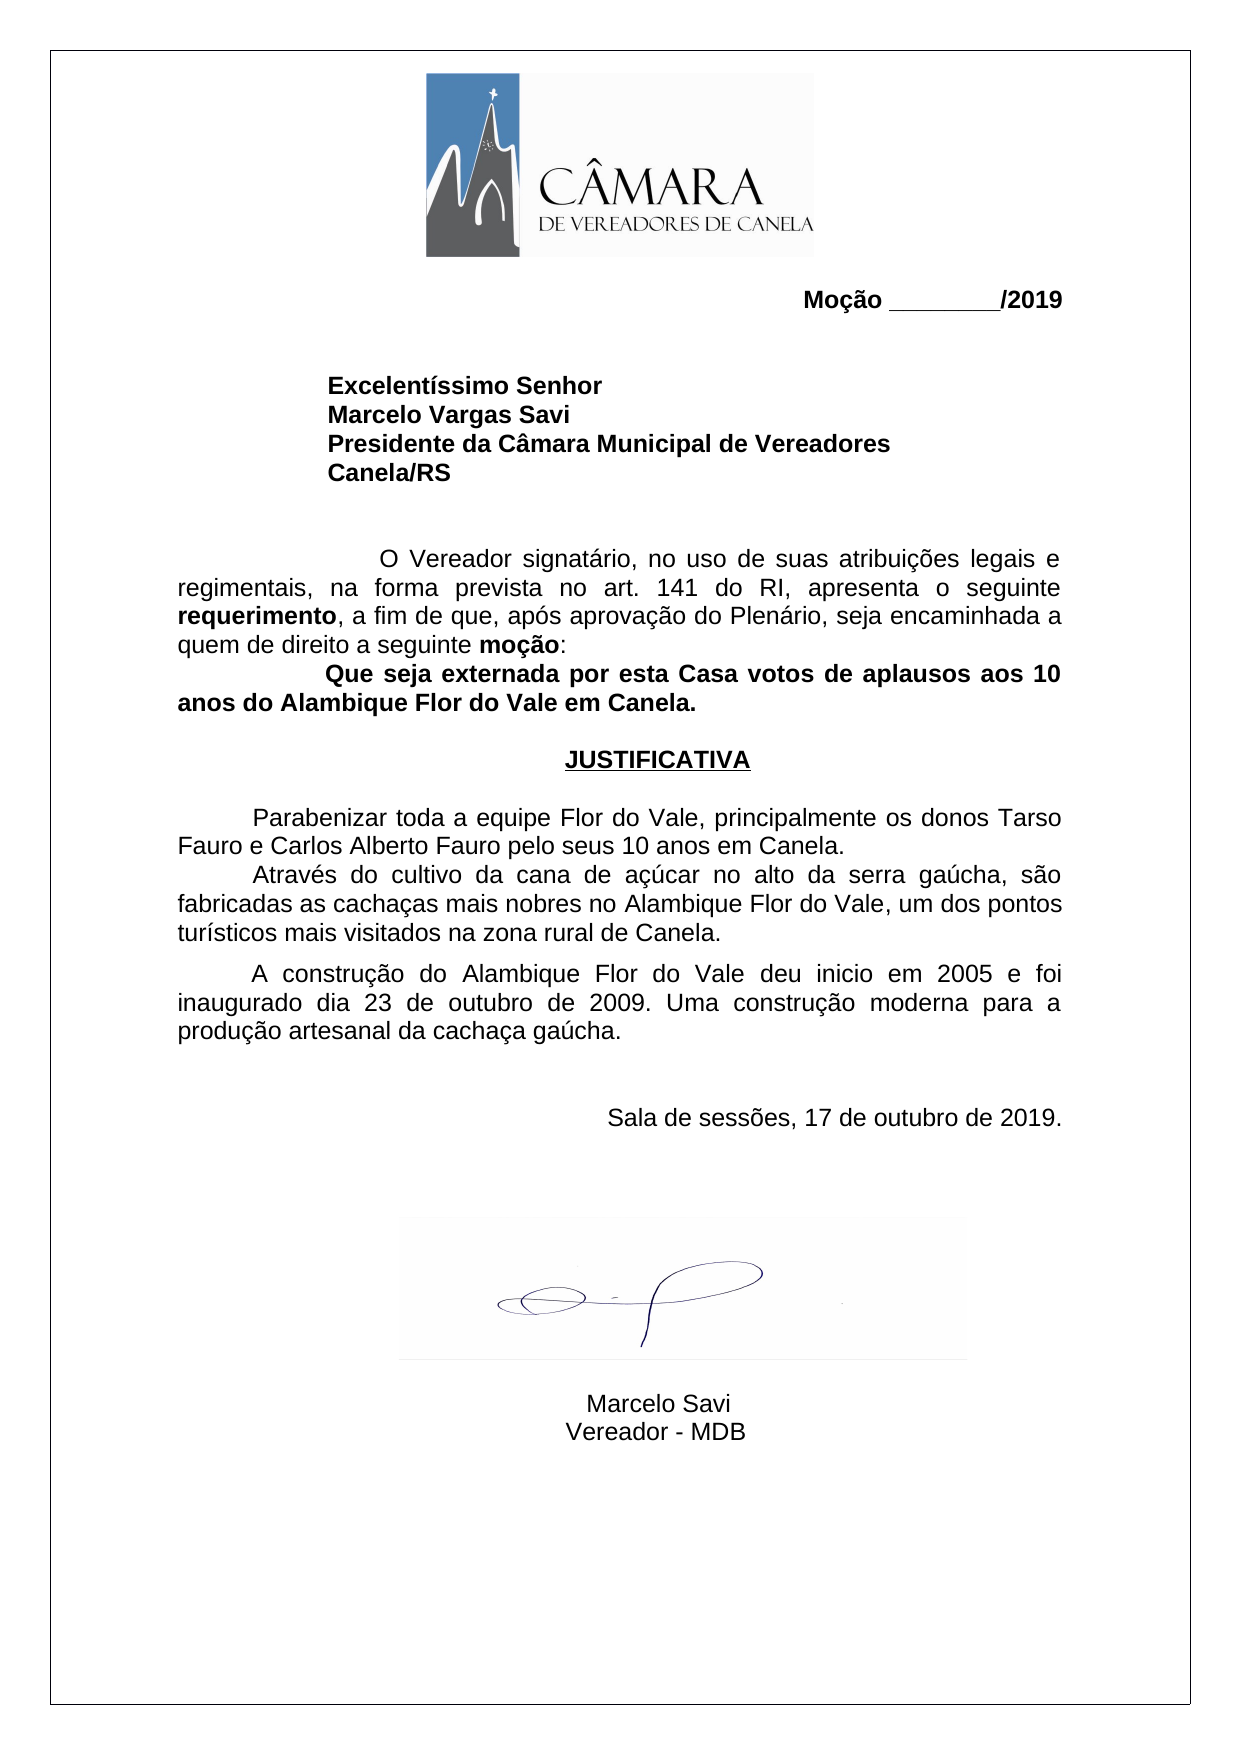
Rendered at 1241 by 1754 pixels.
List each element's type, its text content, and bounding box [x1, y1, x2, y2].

text Moção ________/2019 [177, 285, 1063, 314]
text Que seja externada por esta Casa votos de aplausos aos 10 anos do Alambique Flor do Vale em Canela. [177, 659, 1063, 716]
text Marcelo Savi [177, 1388, 1063, 1417]
picture [426, 73, 814, 257]
text Parabenizar toda a equipe Flor do Vale, principalmente os donos Tarso Fauro e Carlos Alberto Fauro pelo seus 10 anos em Canela. [177, 803, 1063, 860]
text A construção do Alambique Flor do Vale deu inicio em 2005 e foi inaugurado dia 23 de outubro de 2009. Uma construção moderna para a produção artesanal da cachaça gaúcha. [177, 959, 1063, 1045]
text Vereador - MDB [177, 1417, 1063, 1446]
text Sala de sessões, 17 de outubro de 2019. [177, 1103, 1063, 1131]
text Através do cultivo da cana de açúcar no alto da serra gaúcha, são fabricadas as cachaças mais nobres no Alambique Flor do Vale, um dos pontos turísticos mais visitados na zona rural de Canela. [177, 860, 1063, 946]
text Excelentíssimo Senhor [177, 371, 1063, 400]
text O Vereador signatário, no uso de suas atribuições legais e regimentais, na forma prevista no art. 141 do RI, apresenta o seguinte requerimento, a fim de que, após aprovação do Plenário, seja encaminhada a quem de direito a seguinte moção: [177, 544, 1063, 659]
text Canela/RS [177, 458, 1063, 486]
text Marcelo Vargas Savi [177, 400, 1063, 429]
text JUSTIFICATIVA [177, 745, 1063, 774]
text Presidente da Câmara Municipal de Vereadores [177, 429, 1063, 458]
